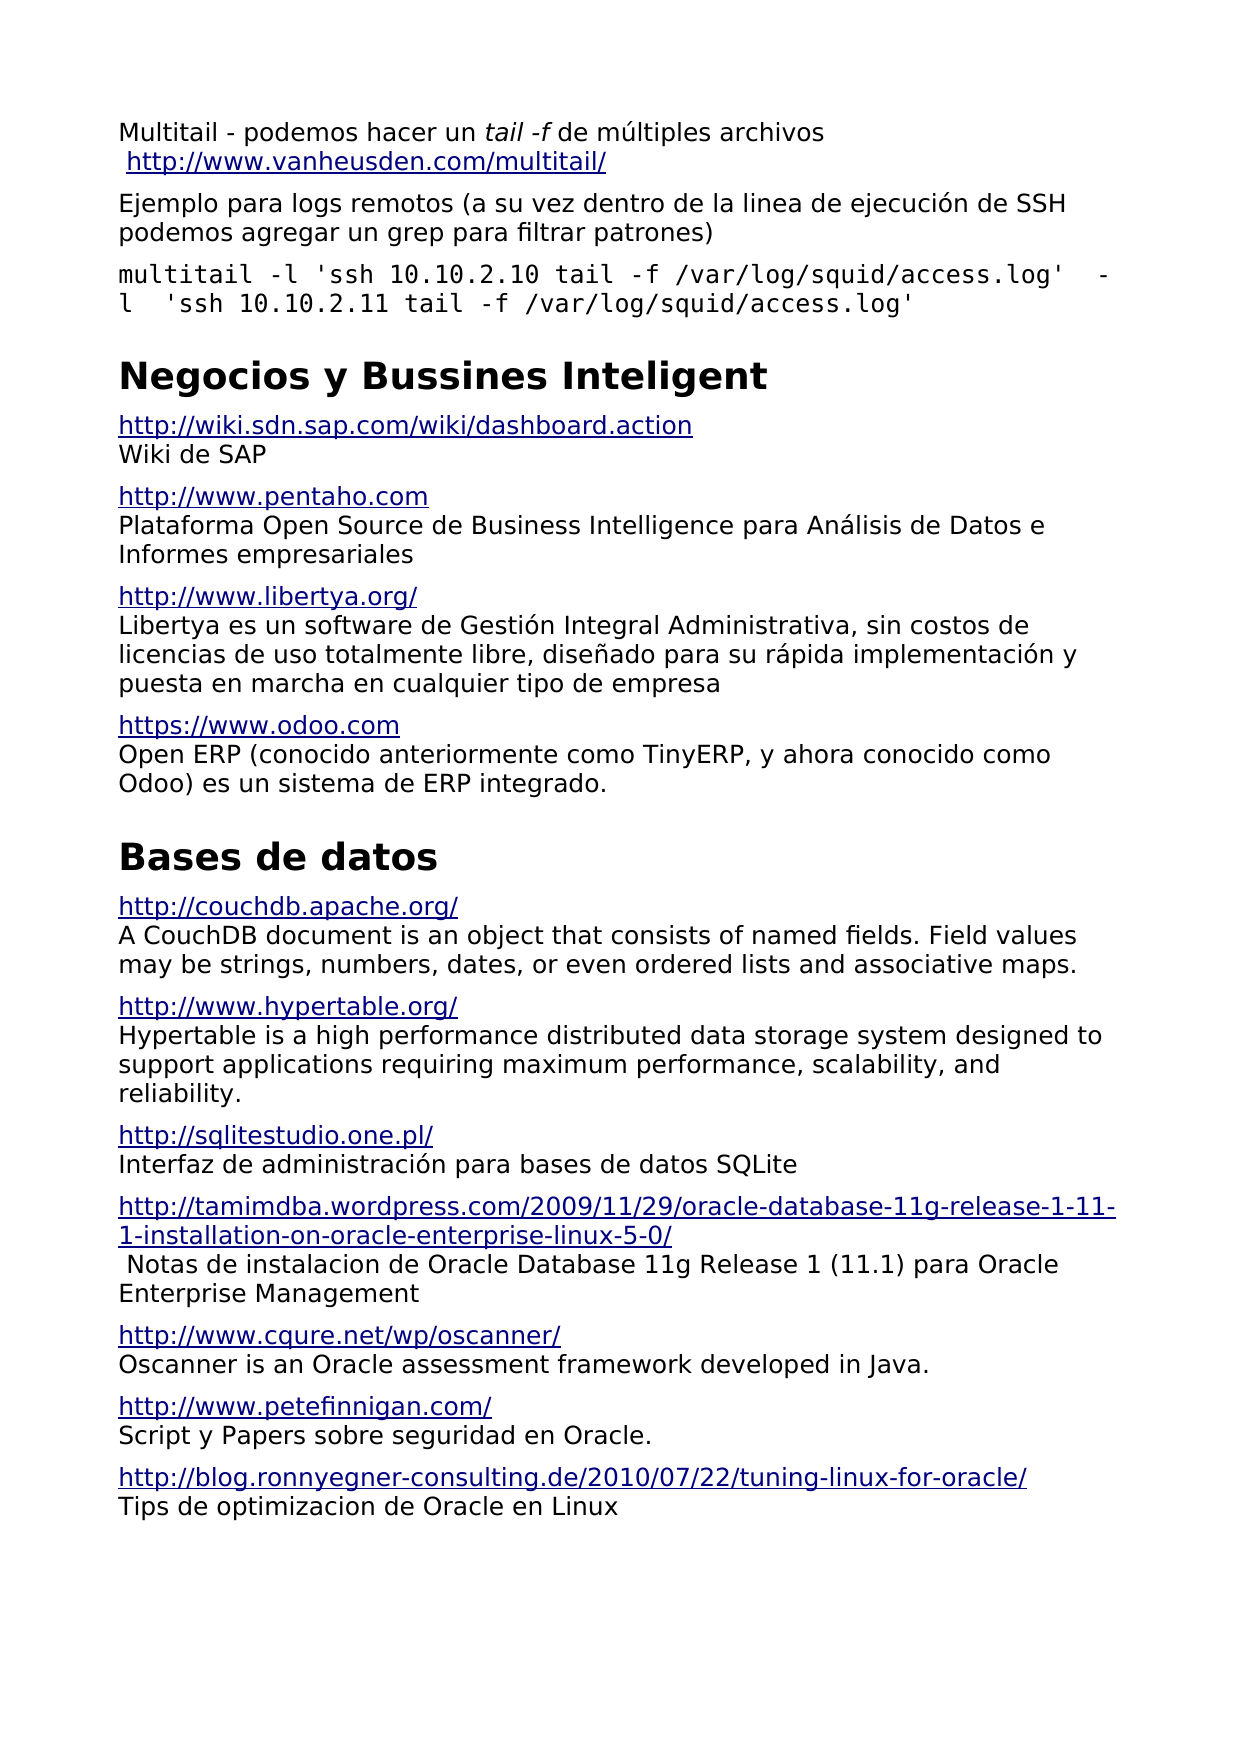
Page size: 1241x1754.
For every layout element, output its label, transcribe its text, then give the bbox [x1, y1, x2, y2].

text http://blog.ronnyegner-consulting.de/2010/07/22/tuning-linux-for-oracle/ Tips de optimizacion de Oracle en Linux [118, 1463, 1122, 1521]
text https://www.odoo.com Open ERP (conocido anteriormente como TinyERP, y ahora conocido como Odoo) es un sistema de ERP integrado. [118, 711, 1122, 798]
text http://www.petefinnigan.com/ Script y Papers sobre seguridad en Oracle. [118, 1392, 1122, 1451]
text http://wiki.sdn.sap.com/wiki/dashboard.action Wiki de SAP [118, 411, 1122, 469]
text http://tamimdba.wordpress.com/2009/11/29/oracle-database-11g-release-1-11-1-installation-on-oracle-enterprise-linux-5-0/ Notas de instalacion de Oracle Database 11g Release 1 (11.1) para Oracle Enterprise Management [118, 1192, 1122, 1309]
text http://couchdb.apache.org/ A CouchDB document is an object that consists of named fields. Field values may be strings, numbers, dates, or even ordered lists and associative maps. [118, 892, 1122, 980]
subtitle Negocios y Bussines Inteligent [118, 355, 1122, 398]
text http://www.libertya.org/ Libertya es un software de Gestión Integral Administrativa, sin costos de licencias de uso totalmente libre, diseñado para su rápida implementación y puesta en marcha en cualquier tipo de empresa [118, 582, 1122, 698]
text multitail -l 'ssh 10.10.2.10 tail -f /var/log/squid/access.log' -l 'ssh 10.10.2.11 tail -f /var/log/squid/access.log' [118, 260, 1122, 318]
text Ejemplo para logs remotos (a su vez dentro de la linea de ejecución de SSH podemos agregar un grep para filtrar patrones) [118, 189, 1122, 247]
text Multitail - podemos hacer un tail -f de múltiples archivos http://www.vanheusden.com/multitail/ [118, 118, 1122, 176]
text http://www.hypertable.org/ Hypertable is a high performance distributed data storage system designed to support applications requiring maximum performance, scalability, and reliability. [118, 992, 1122, 1109]
text http://www.pentaho.com Plataforma Open Source de Business Intelligence para Análisis de Datos e Informes empresariales [118, 482, 1122, 569]
text http://www.cqure.net/wp/oscanner/ Oscanner is an Oracle assessment framework developed in Java. [118, 1321, 1122, 1380]
subtitle Bases de datos [118, 836, 1122, 880]
text http://sqlitestudio.one.pl/ Interfaz de administración para bases de datos SQLite [118, 1121, 1122, 1180]
